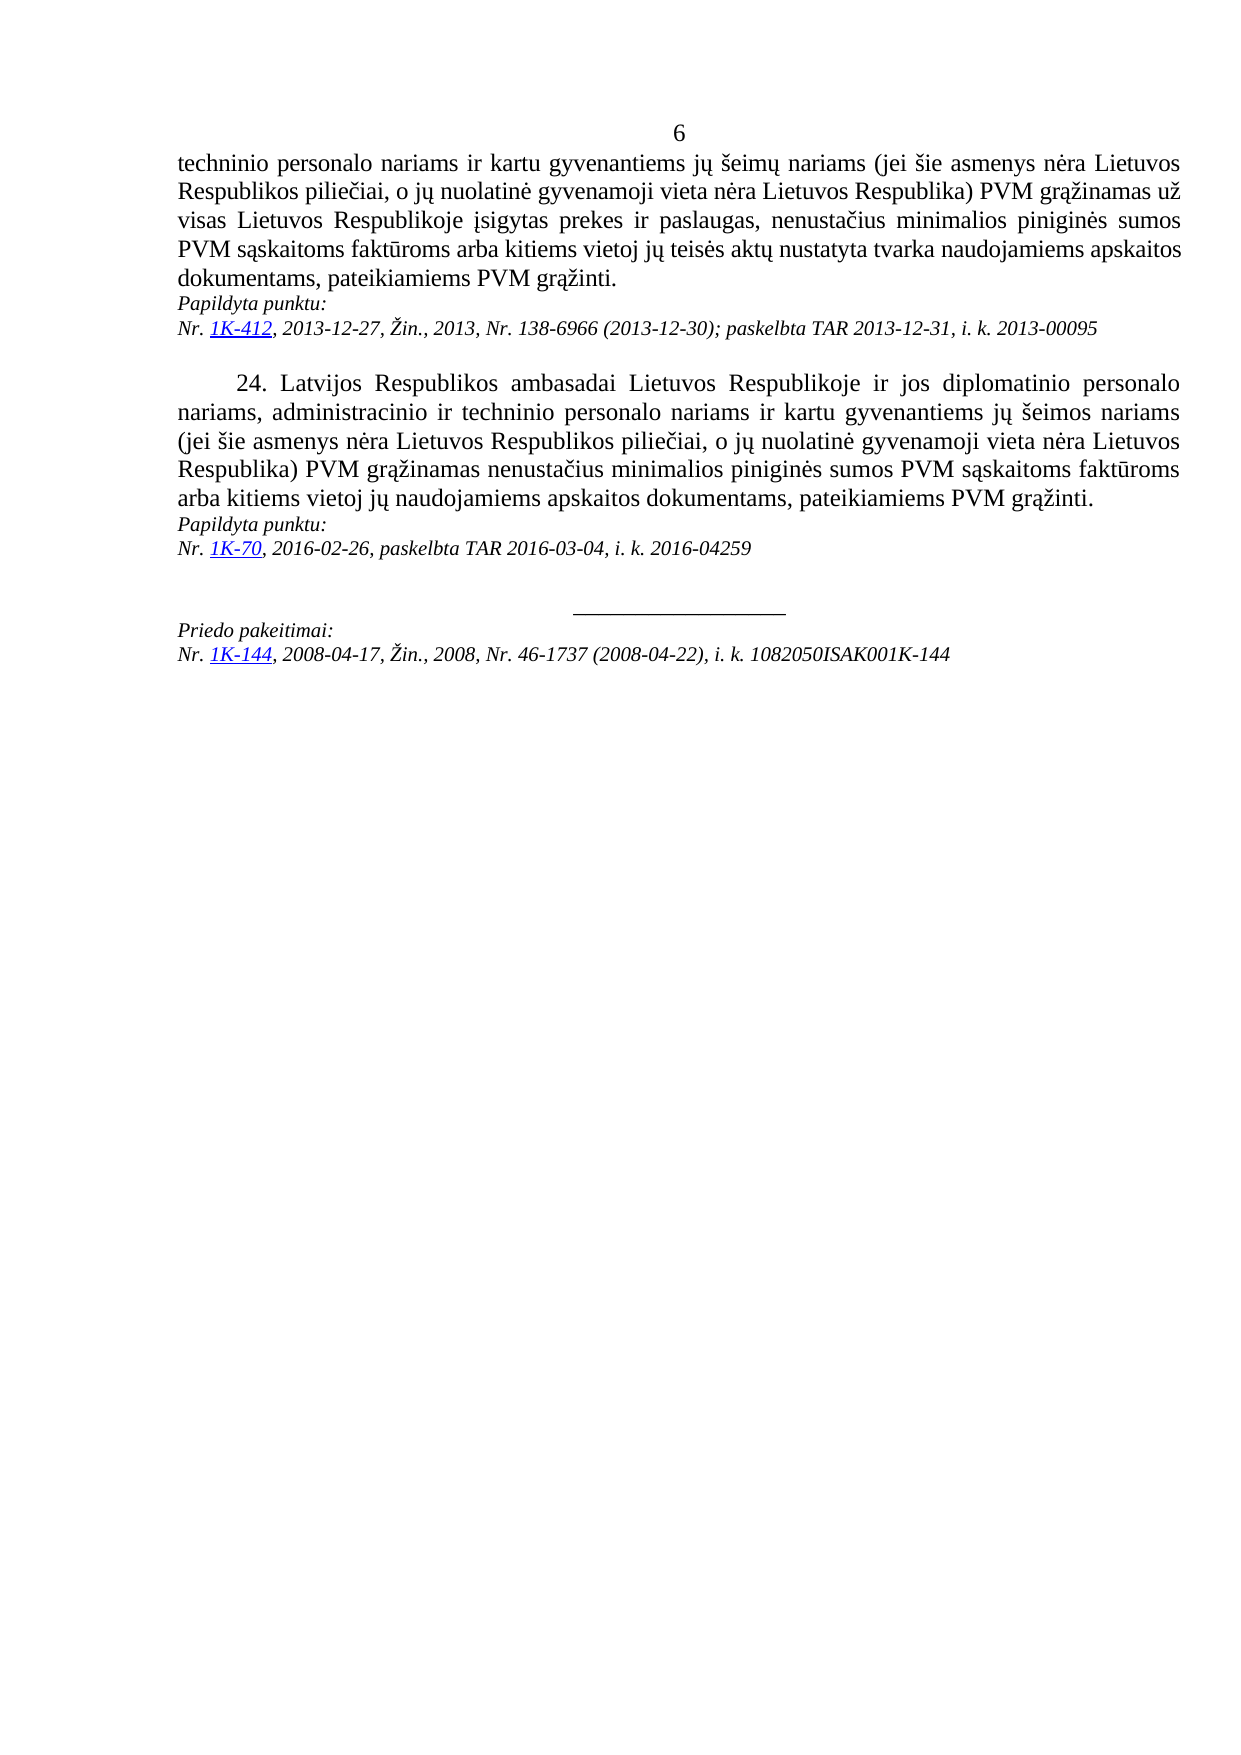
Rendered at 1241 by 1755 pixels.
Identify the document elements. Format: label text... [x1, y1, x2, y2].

text Nr. 1K-70, 2016-02-26, paskelbta TAR 2016-03-04, i. k. 2016-04259 [177, 536, 1181, 560]
text techninio personalo nariams ir kartu gyvenantiems jų šeimų nariams (jei šie asmenys nėra Lietuvos Respublikos piliečiai, o jų nuolatinė gyvenamoji vieta nėra Lietuvos Respublika) PVM grąžinamas už visas Lietuvos Respublikoje įsigytas prekes ir paslaugas, nenustačius minimalios piniginės sumos PVM sąskaitoms faktūroms arba kitiems vietoj jų teisės aktų nustatyta tvarka naudojamiems apskaitos dokumentams, pateikiamiems PVM grąžinti. [177, 148, 1181, 291]
text Papildyta punktu: [177, 512, 1181, 536]
text Priedo pakeitimai: [177, 618, 1181, 642]
text _________________ [177, 589, 1181, 618]
text 24. Latvijos Respublikos ambasadai Lietuvos Respublikoje ir jos diplomatinio personalo nariams, administracinio ir techninio personalo nariams ir kartu gyvenantiems jų šeimos nariams (jei šie asmenys nėra Lietuvos Respublikos piliečiai, o jų nuolatinė gyvenamoji vieta nėra Lietuvos Respublika) PVM grąžinamas nenustačius minimalios piniginės sumos PVM sąskaitoms faktūroms arba kitiems vietoj jų naudojamiems apskaitos dokumentams, pateikiamiems PVM grąžinti. [177, 368, 1181, 512]
text Nr. 1K-144, 2008-04-17, Žin., 2008, Nr. 46-1737 (2008-04-22), i. k. 1082050ISAK001K-144 [177, 642, 1181, 666]
text Nr. 1K-412, 2013-12-27, Žin., 2013, Nr. 138-6966 (2013-12-30); paskelbta TAR 2013-12-31, i. k. 2013-00095 [177, 315, 1181, 339]
text Papildyta punktu: [177, 291, 1181, 315]
